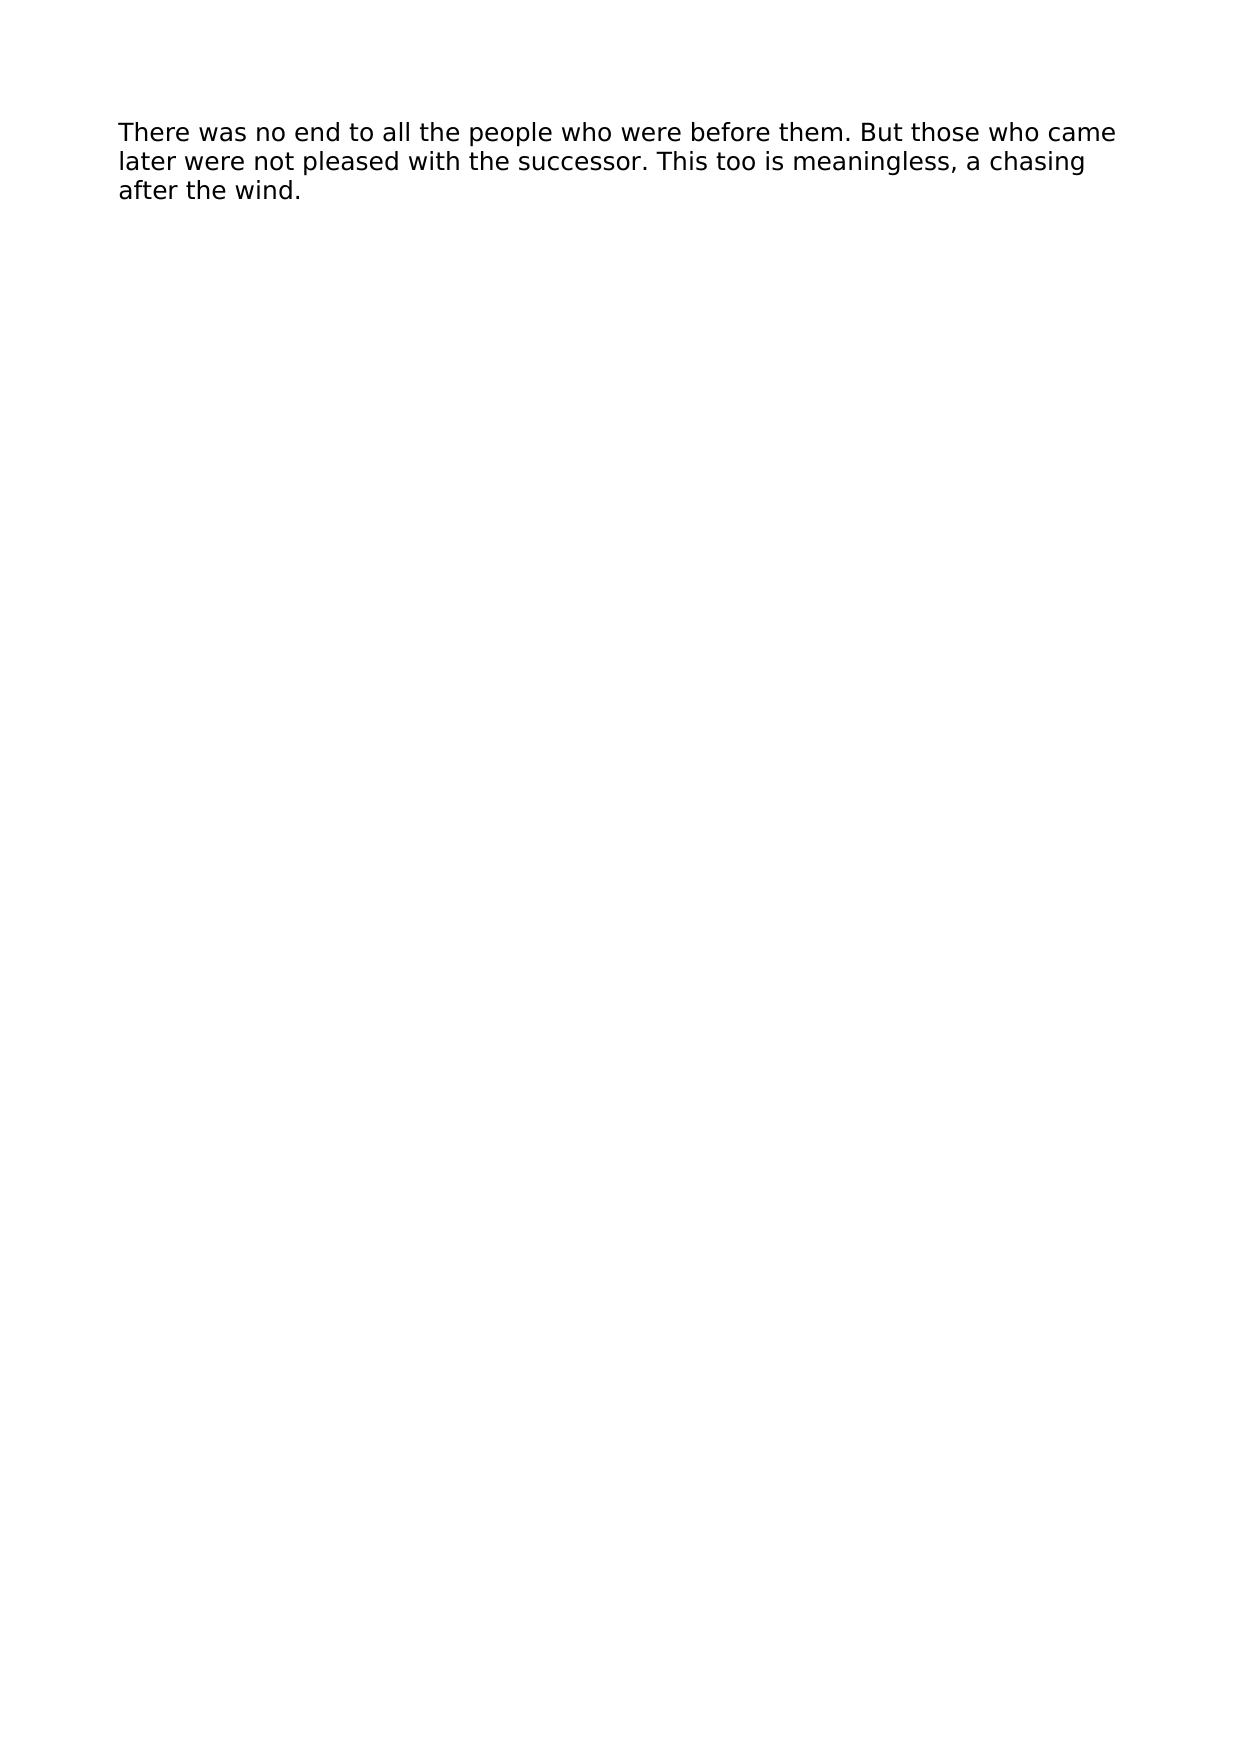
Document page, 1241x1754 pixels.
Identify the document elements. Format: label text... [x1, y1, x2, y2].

text There was no end to all the people who were before them. But those who came later were not pleased with the successor. This too is meaningless, a chasing after the wind. [118, 118, 1122, 206]
